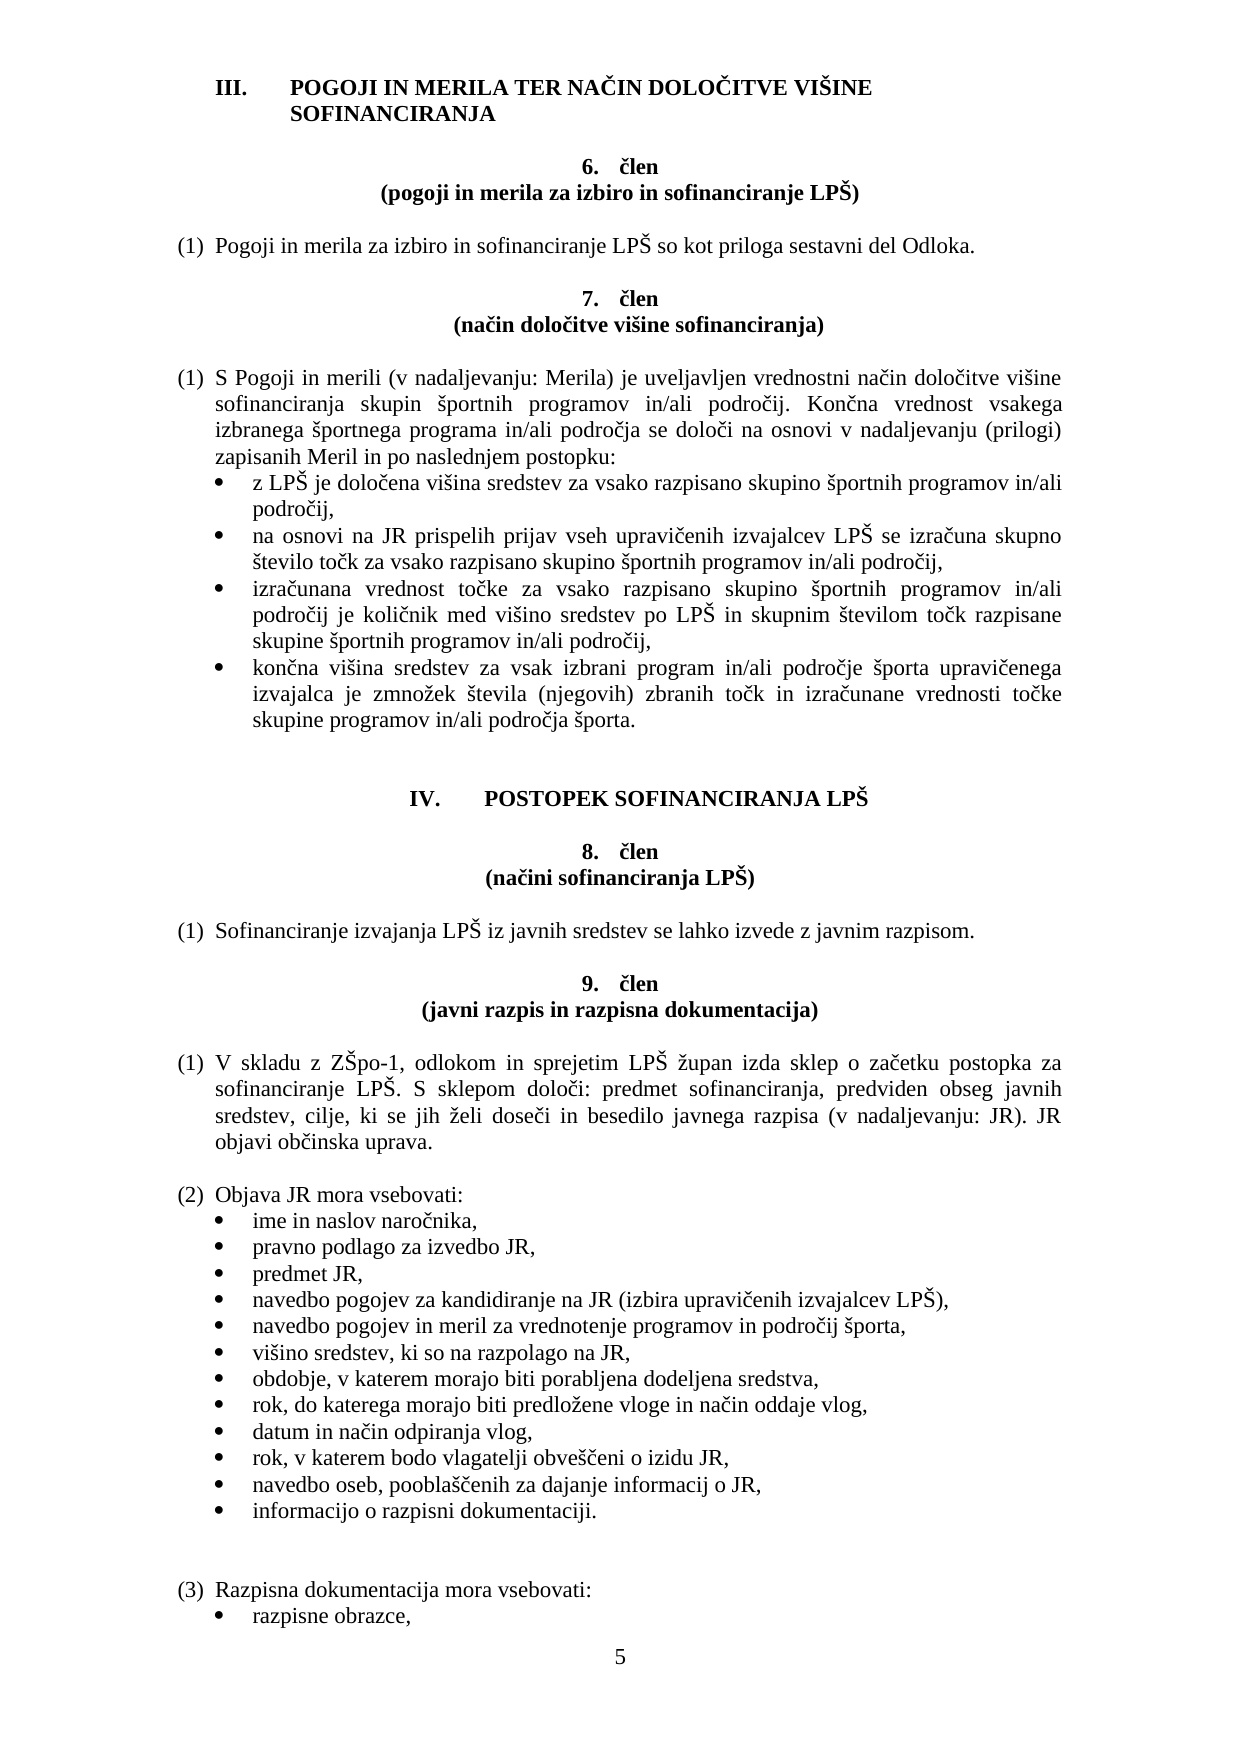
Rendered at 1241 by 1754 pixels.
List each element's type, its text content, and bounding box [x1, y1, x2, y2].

list navedbo pogojev za kandidiranje na JR (izbira upravičenih izvajalcev LPŠ), [215, 1286, 1063, 1312]
list z LPŠ je določena višina sredstev za vsako razpisano skupino športnih programov in/ali področij, [215, 469, 1063, 522]
list izračunana vrednost točke za vsako razpisano skupino športnih programov in/ali področij je količnik med višino sredstev po LPŠ in skupnim številom točk razpisane skupine športnih programov in/ali področij, [215, 574, 1063, 654]
list rok, v katerem bodo vlagatelji obveščeni o izidu JR, [215, 1444, 1063, 1471]
list na osnovi na JR prispelih prijav vseh upravičenih izvajalcev LPŠ se izračuna skupno število točk za vsako razpisano skupino športnih programov in/ali področij, [215, 522, 1063, 574]
list V skladu z ZŠpo-1, odlokom in sprejetim LPŠ župan izda sklep o začetku postopka za sofinanciranje LPŠ. S sklepom določi: predmet sofinanciranja, predviden obseg javnih sredstev, cilje, ki se jih želi doseči in besedilo javnega razpisa (v nadaljevanju: JR). JR objavi občinska uprava. [177, 1049, 1063, 1154]
text (način določitve višine sofinanciranja) [215, 311, 1063, 337]
list Sofinanciranje izvajanja LPŠ iz javnih sredstev se lahko izvede z javnim razpisom. [177, 917, 1063, 943]
text (javni razpis in razpisna dokumentacija) [177, 996, 1063, 1023]
list POSTOPEK SOFINANCIRANJA LPŠ [215, 785, 1063, 812]
list člen [177, 838, 1063, 864]
list ime in naslov naročnika, [215, 1207, 1063, 1233]
list rok, do katerega morajo biti predložene vloge in način oddaje vlog, [215, 1392, 1063, 1418]
list člen [177, 153, 1063, 179]
list obdobje, v katerem morajo biti porabljena dodeljena sredstva, [215, 1365, 1063, 1392]
text (pogoji in merila za izbiro in sofinanciranje LPŠ) [177, 179, 1063, 206]
list višino sredstev, ki so na razpolago na JR, [215, 1339, 1063, 1365]
list POGOJI IN MERILA TER NAČIN DOLOČITVE VIŠINE SOFINANCIRANJA [215, 74, 1063, 127]
list Objava JR mora vsebovati: [177, 1181, 1063, 1207]
text (načini sofinanciranja LPŠ) [177, 864, 1063, 891]
list navedbo pogojev in meril za vrednotenje programov in področij športa, [215, 1312, 1063, 1339]
list končna višina sredstev za vsak izbrani program in/ali področje športa upravičenega izvajalca je zmnožek števila (njegovih) zbranih točk in izračunane vrednosti točke skupine programov in/ali področja športa. [215, 654, 1063, 733]
list datum in način odpiranja vlog, [215, 1418, 1063, 1444]
list S Pogoji in merili (v nadaljevanju: Merila) je uveljavljen vrednostni način določitve višine sofinanciranja skupin športnih programov in/ali področij. Končna vrednost vsakega izbranega športnega programa in/ali področja se določi na osnovi v nadaljevanju (prilogi) zapisanih Meril in po naslednjem postopku: [177, 364, 1063, 469]
list pravno podlago za izvedbo JR, [215, 1233, 1063, 1260]
list člen [177, 285, 1063, 311]
list Pogoji in merila za izbiro in sofinanciranje LPŠ so kot priloga sestavni del Odloka. [177, 232, 1063, 258]
list predmet JR, [215, 1260, 1063, 1286]
list člen [177, 970, 1063, 996]
list razpisne obrazce, [215, 1602, 1063, 1629]
list Razpisna dokumentacija mora vsebovati: [177, 1576, 1063, 1602]
list informacijo o razpisni dokumentaciji. [215, 1497, 1063, 1523]
list navedbo oseb, pooblaščenih za dajanje informacij o JR, [215, 1471, 1063, 1497]
